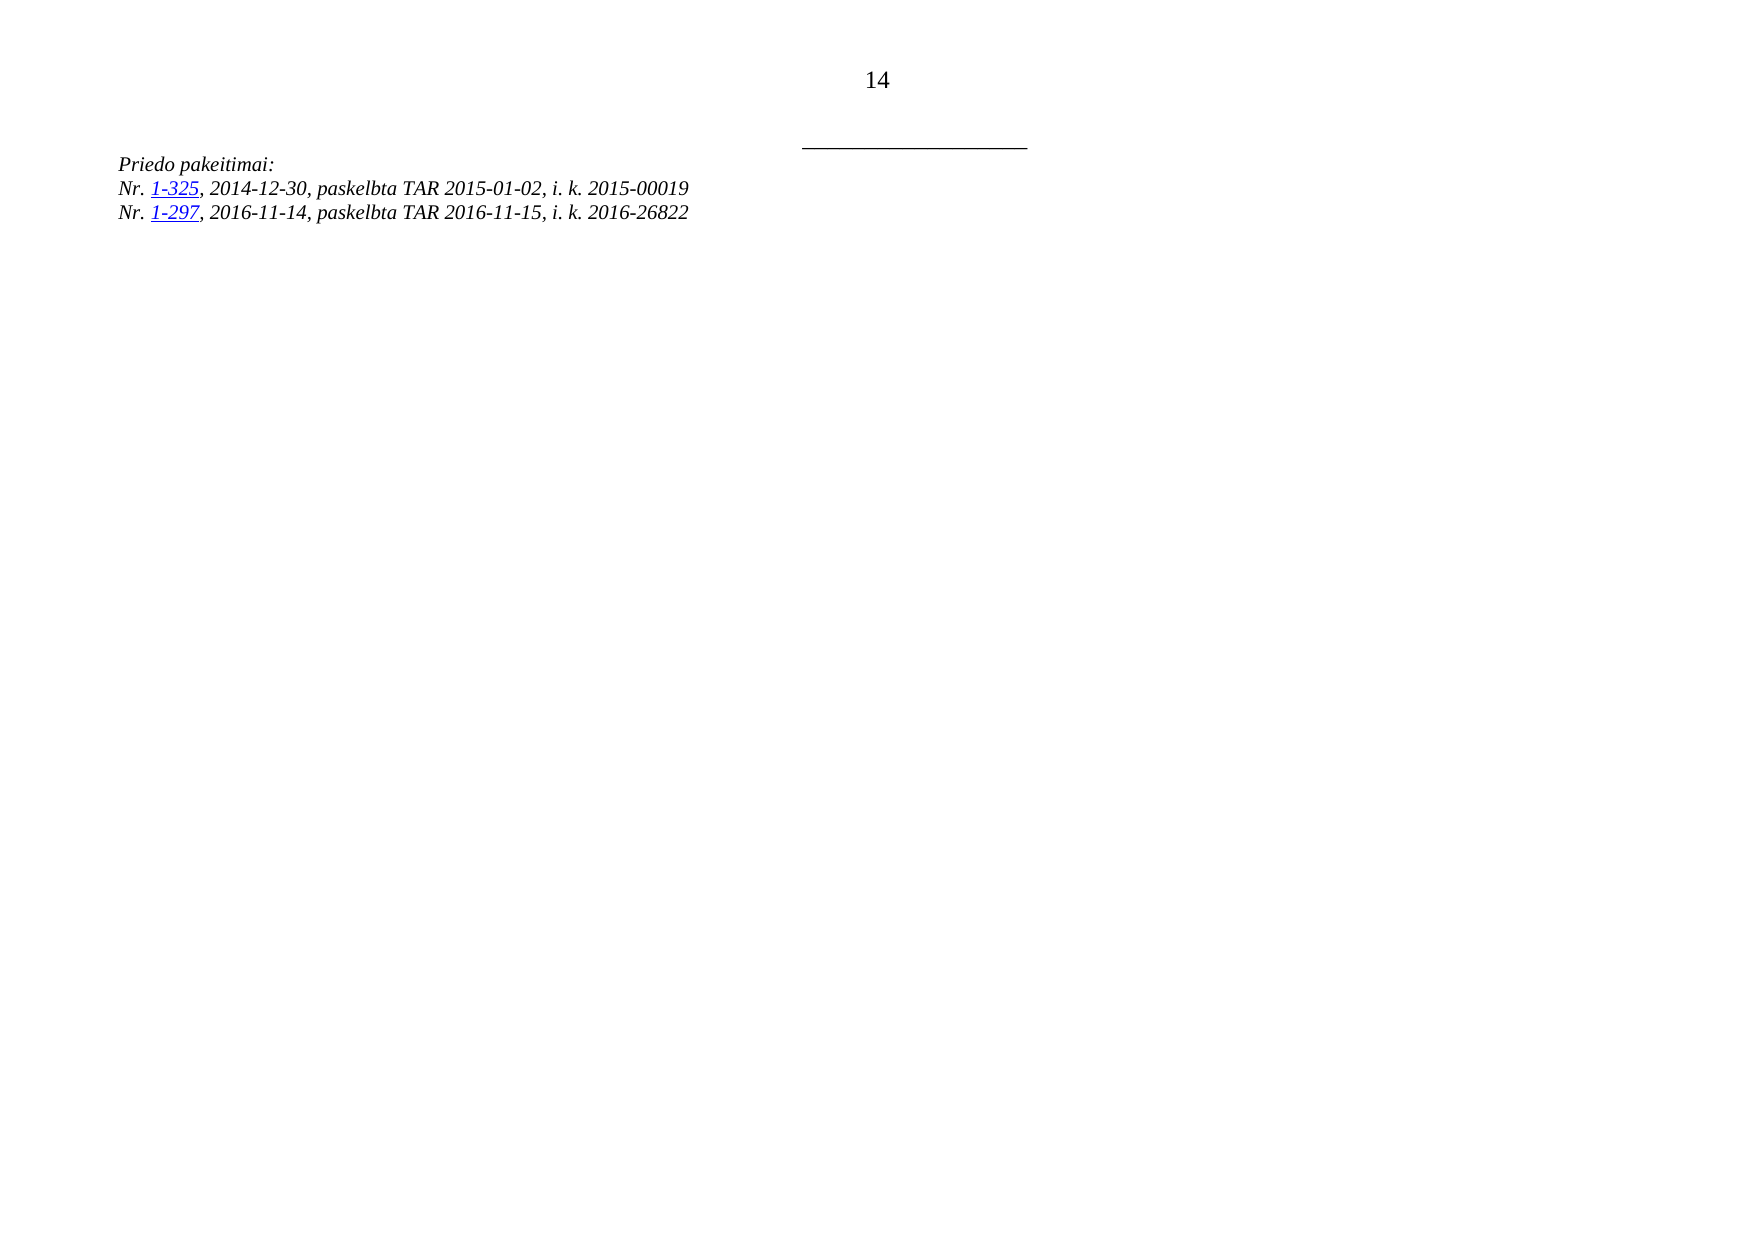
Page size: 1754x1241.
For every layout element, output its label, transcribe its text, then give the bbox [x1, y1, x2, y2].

text Nr. 1-297, 2016-11-14, paskelbta TAR 2016-11-15, i. k. 2016-26822 [118, 200, 1636, 224]
text __________________ [118, 123, 1636, 152]
text Nr. 1-325, 2014-12-30, paskelbta TAR 2015-01-02, i. k. 2015-00019 [118, 176, 1636, 200]
text Priedo pakeitimai: [118, 152, 1636, 176]
